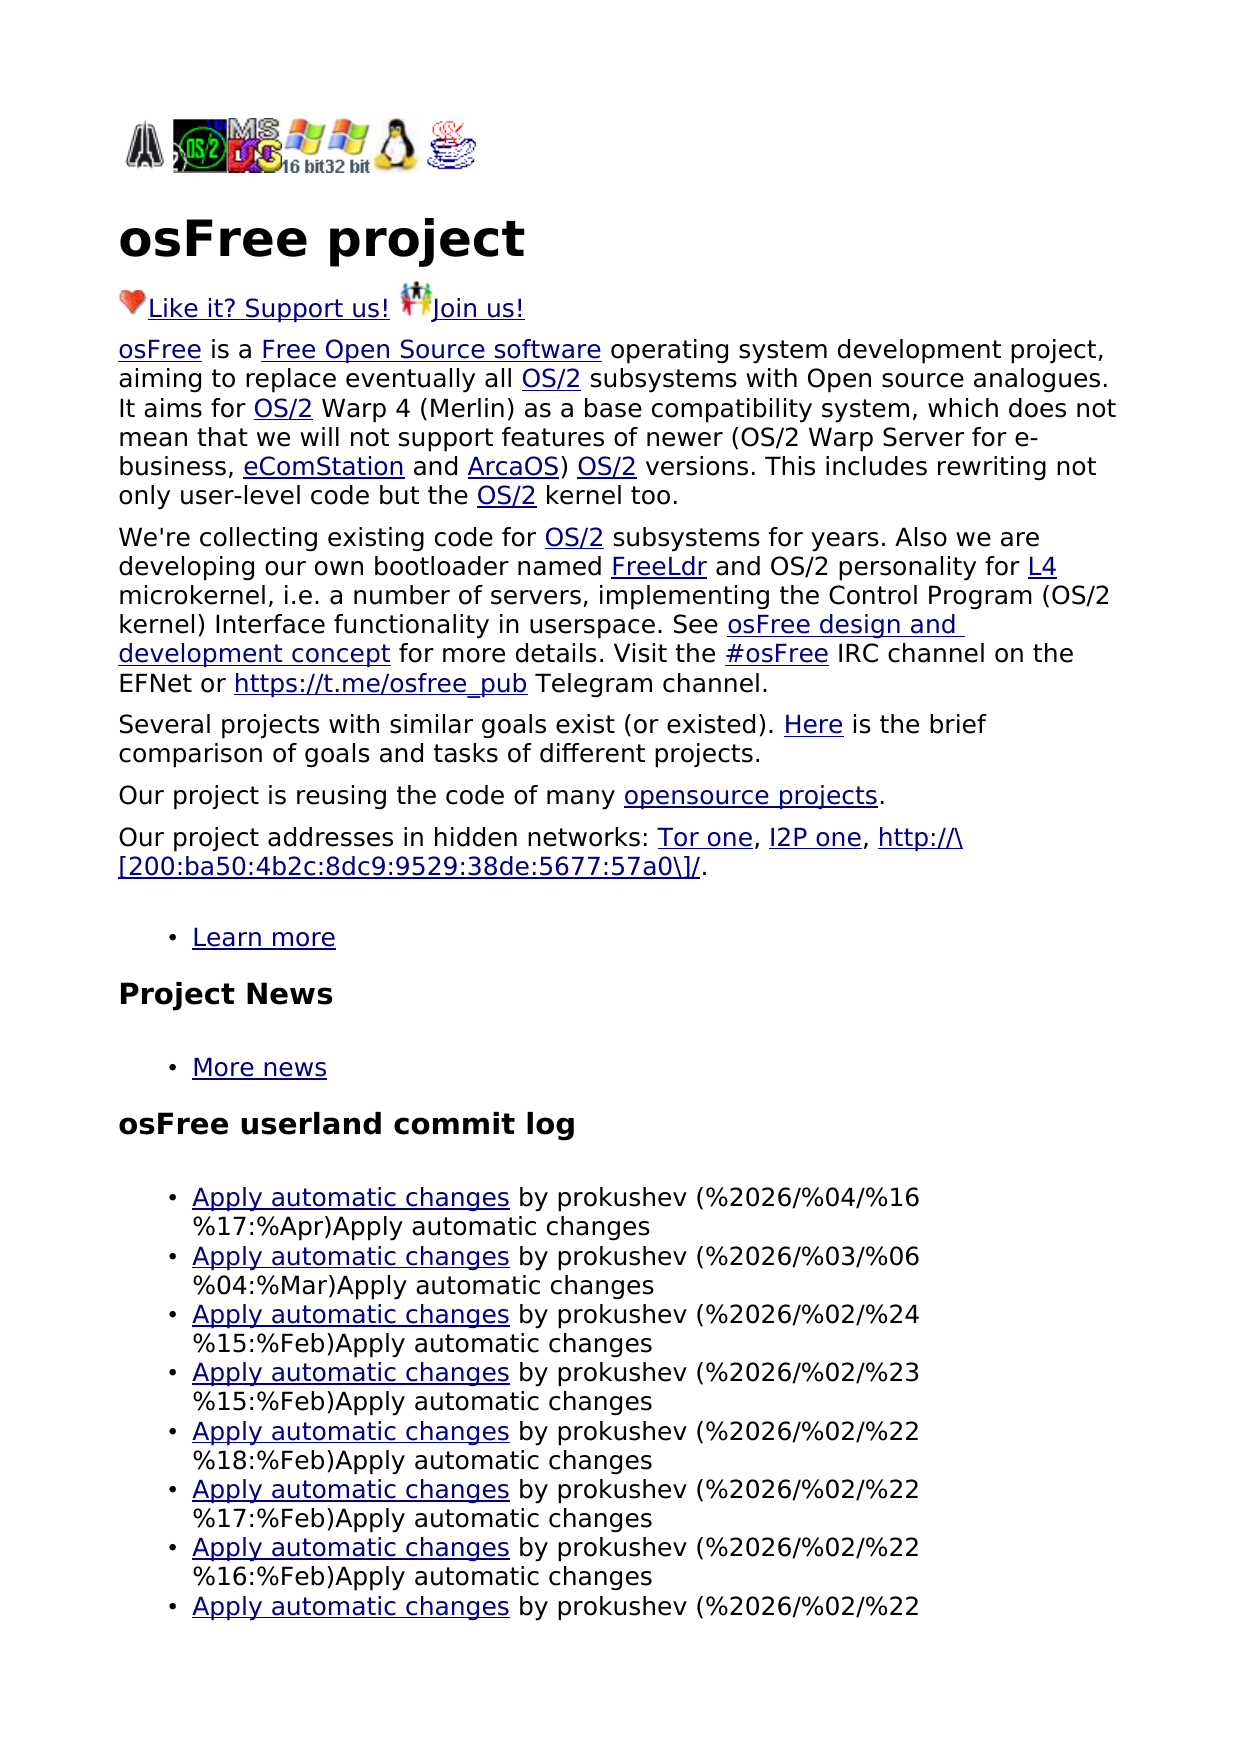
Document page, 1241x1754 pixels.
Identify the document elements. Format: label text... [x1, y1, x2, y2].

subtitle osFree userland commit log [118, 1107, 1122, 1141]
subtitle Project News [118, 977, 1122, 1011]
list Apply automatic changes by prokushev (%2026/%03/%06 %04:%Mar)Apply automatic changes [177, 1242, 1122, 1300]
list Apply automatic changes by prokushev (%2026/%02/%24 %15:%Feb)Apply automatic changes [177, 1300, 1122, 1358]
list Apply automatic changes by prokushev (%2026/%04/%16 %17:%Apr)Apply automatic changes [177, 1183, 1122, 1242]
text osFree is a Free Open Source software operating system development project, aiming to replace eventually all OS/2 subsystems with Open source analogues. It aims for OS/2 Warp 4 (Merlin) as a base compatibility system, which does not mean that we will not support features of newer (OS/2 Warp Server for e-business, eComStation and ArcaOS) OS/2 versions. This includes rewriting not only user-level code but the OS/2 kernel too. [118, 335, 1122, 510]
text Like it? Support us! Join us! [118, 281, 1122, 323]
subtitle osFree project [118, 210, 1122, 268]
text We're collecting existing code for OS/2 subsystems for years. Also we are developing our own bootloader named FreeLdr and OS/2 personality for L4 microkernel, i.e. a number of servers, implementing the Control Program (OS/2 kernel) Interface functionality in userspace. See osFree design and development concept for more details. Visit the #osFree IRC channel on the EFNet or https://t.me/osfree_pub Telegram channel. [118, 523, 1122, 698]
list Apply automatic changes by prokushev (%2026/%02/%22 %17:%Feb)Apply automatic changes [177, 1475, 1122, 1533]
list More news [177, 1053, 1122, 1082]
picture [398, 281, 433, 317]
list Learn more [177, 923, 1122, 952]
list Apply automatic changes by prokushev (%2026/%02/%22 %18:%Feb)Apply automatic changes [177, 1417, 1122, 1475]
text Our project addresses in hidden networks: Tor one, I2P one, http://\[200:ba50:4b2c:8dc9:9529:38de:5677:57a0\]/. [118, 823, 1122, 881]
list Apply automatic changes by prokushev (%2026/%02/%22 [177, 1592, 1122, 1621]
list Apply automatic changes by prokushev (%2026/%02/%23 %15:%Feb)Apply automatic changes [177, 1358, 1122, 1417]
text Several projects with similar goals exist (or existed). Here is the brief comparison of goals and tasks of different projects. [118, 710, 1122, 769]
list Apply automatic changes by prokushev (%2026/%02/%22 %16:%Feb)Apply automatic changes [177, 1533, 1122, 1592]
picture [118, 118, 479, 173]
picture [118, 287, 148, 317]
text Our project is reusing the code of many opensource projects. [118, 781, 1122, 810]
